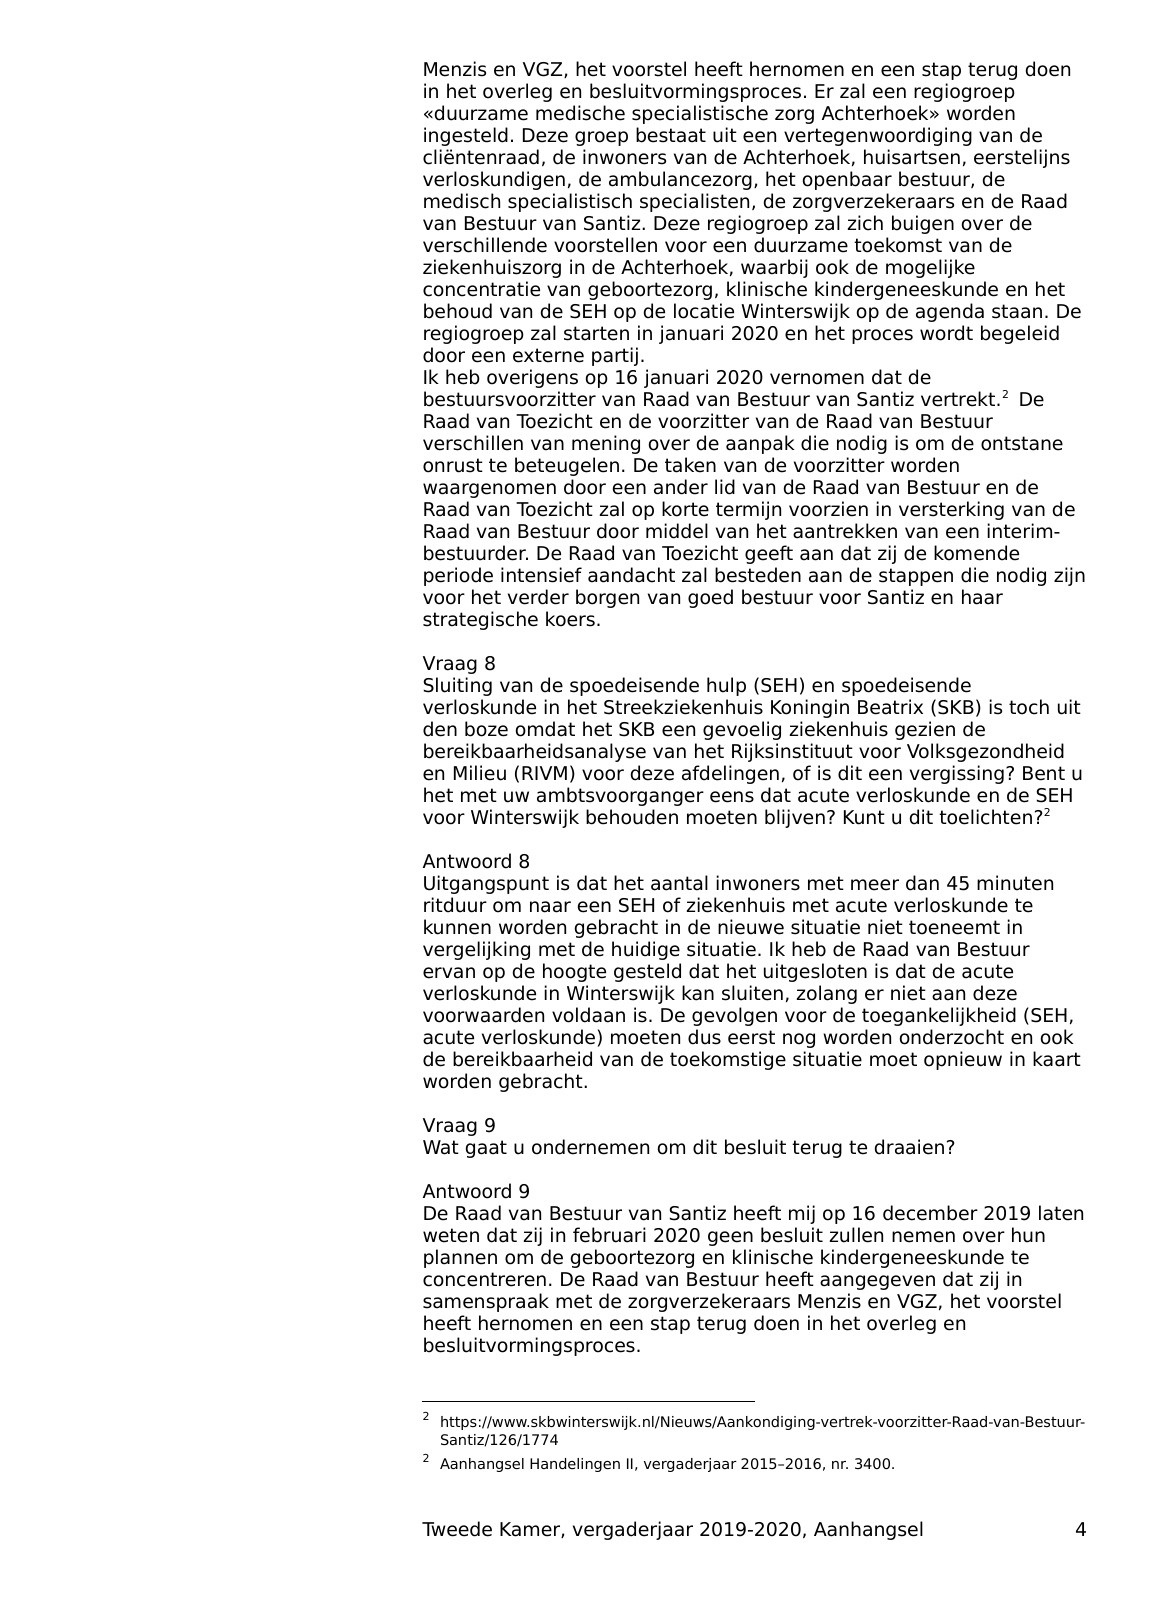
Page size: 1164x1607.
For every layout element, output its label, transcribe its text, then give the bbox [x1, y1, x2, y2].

text Ik heb overigens op 16 januari 2020 vernomen dat de bestuursvoorzitter van Raad van Bestuur van Santiz vertrekt. De Raad van Toezicht en de voorzitter van de Raad van Bestuur verschillen van mening over de aanpak die nodig is om de ontstane onrust te beteugelen. De taken van de voorzitter worden waargenomen door een ander lid van de Raad van Bestuur en de Raad van Toezicht zal op korte termijn voorzien in versterking van de Raad van Bestuur door middel van het aantrekken van een interim- bestuurder. De Raad van Toezicht geeft aan dat zij de komende periode intensief aandacht zal besteden aan de stappen die nodig zijn voor het verder borgen van goed bestuur voor Santiz en haar strategische koers. [422, 367, 1087, 631]
text Antwoord 8 [422, 851, 1087, 873]
text https://www.skbwinterswijk.nl/Nieuws/Aankondiging-vertrek-voorzitter-Raad-van-Bestuur-Santiz/126/1774 [422, 1410, 1087, 1449]
text Antwoord 9 [422, 1181, 1087, 1203]
text De Raad van Bestuur van Santiz heeft mij op 16 december 2019 laten weten dat zij in februari 2020 geen besluit zullen nemen over hun plannen om de geboortezorg en klinische kindergeneeskunde te concentreren. De Raad van Bestuur heeft aangegeven dat zij in samenspraak met de zorgverzekeraars Menzis en VGZ, het voorstel heeft hernomen en een stap terug doen in het overleg en besluitvormingsproces. [422, 1203, 1087, 1357]
text Wat gaat u ondernemen om dit besluit terug te draaien? [422, 1137, 1087, 1159]
text Uitgangspunt is dat het aantal inwoners met meer dan 45 minuten ritduur om naar een SEH of ziekenhuis met acute verloskunde te kunnen worden gebracht in de nieuwe situatie niet toeneemt in vergelijking met de huidige situatie. Ik heb de Raad van Bestuur ervan op de hoogte gesteld dat het uitgesloten is dat de acute verloskunde in Winterswijk kan sluiten, zolang er niet aan deze voorwaarden voldaan is. De gevolgen voor de toegankelijkheid (SEH, acute verloskunde) moeten dus eerst nog worden onderzocht en ook de bereikbaarheid van de toekomstige situatie moet opnieuw in kaart worden gebracht. [422, 873, 1087, 1092]
text Sluiting van de spoedeisende hulp (SEH) en spoedeisende verloskunde in het Streekziekenhuis Koningin Beatrix (SKB) is toch uit den boze omdat het SKB een gevoelig ziekenhuis gezien de bereikbaarheidsanalyse van het Rijksinstituut voor Volksgezondheid en Milieu (RIVM) voor deze afdelingen, of is dit een vergissing? Bent u het met uw ambtsvoorganger eens dat acute verloskunde en de SEH voor Winterswijk behouden moeten blijven? Kunt u dit toelichten? [422, 675, 1087, 828]
text Vraag 8 [422, 653, 1087, 675]
text Vraag 9 [422, 1115, 1087, 1137]
text Menzis en VGZ, het voorstel heeft hernomen en een stap terug doen in het overleg en besluitvormingsproces. Er zal een regiogroep «duurzame medische specialistische zorg Achterhoek» worden ingesteld. Deze groep bestaat uit een vertegenwoordiging van de cliëntenraad, de inwoners van de Achterhoek, huisartsen, eerstelijns verloskundigen, de ambulancezorg, het openbaar bestuur, de medisch specialistisch specialisten, de zorgverzekeraars en de Raad van Bestuur van Santiz. Deze regiogroep zal zich buigen over de verschillende voorstellen voor een duurzame toekomst van de ziekenhuiszorg in de Achterhoek, waarbij ook de mogelijke concentratie van geboortezorg, klinische kindergeneeskunde en het behoud van de SEH op de locatie Winterswijk op de agenda staan. De regiogroep zal starten in januari 2020 en het proces wordt begeleid door een externe partij. [422, 59, 1087, 367]
text Aanhangsel Handelingen II, vergaderjaar 2015–2016, nr. 3400. [422, 1452, 1087, 1474]
